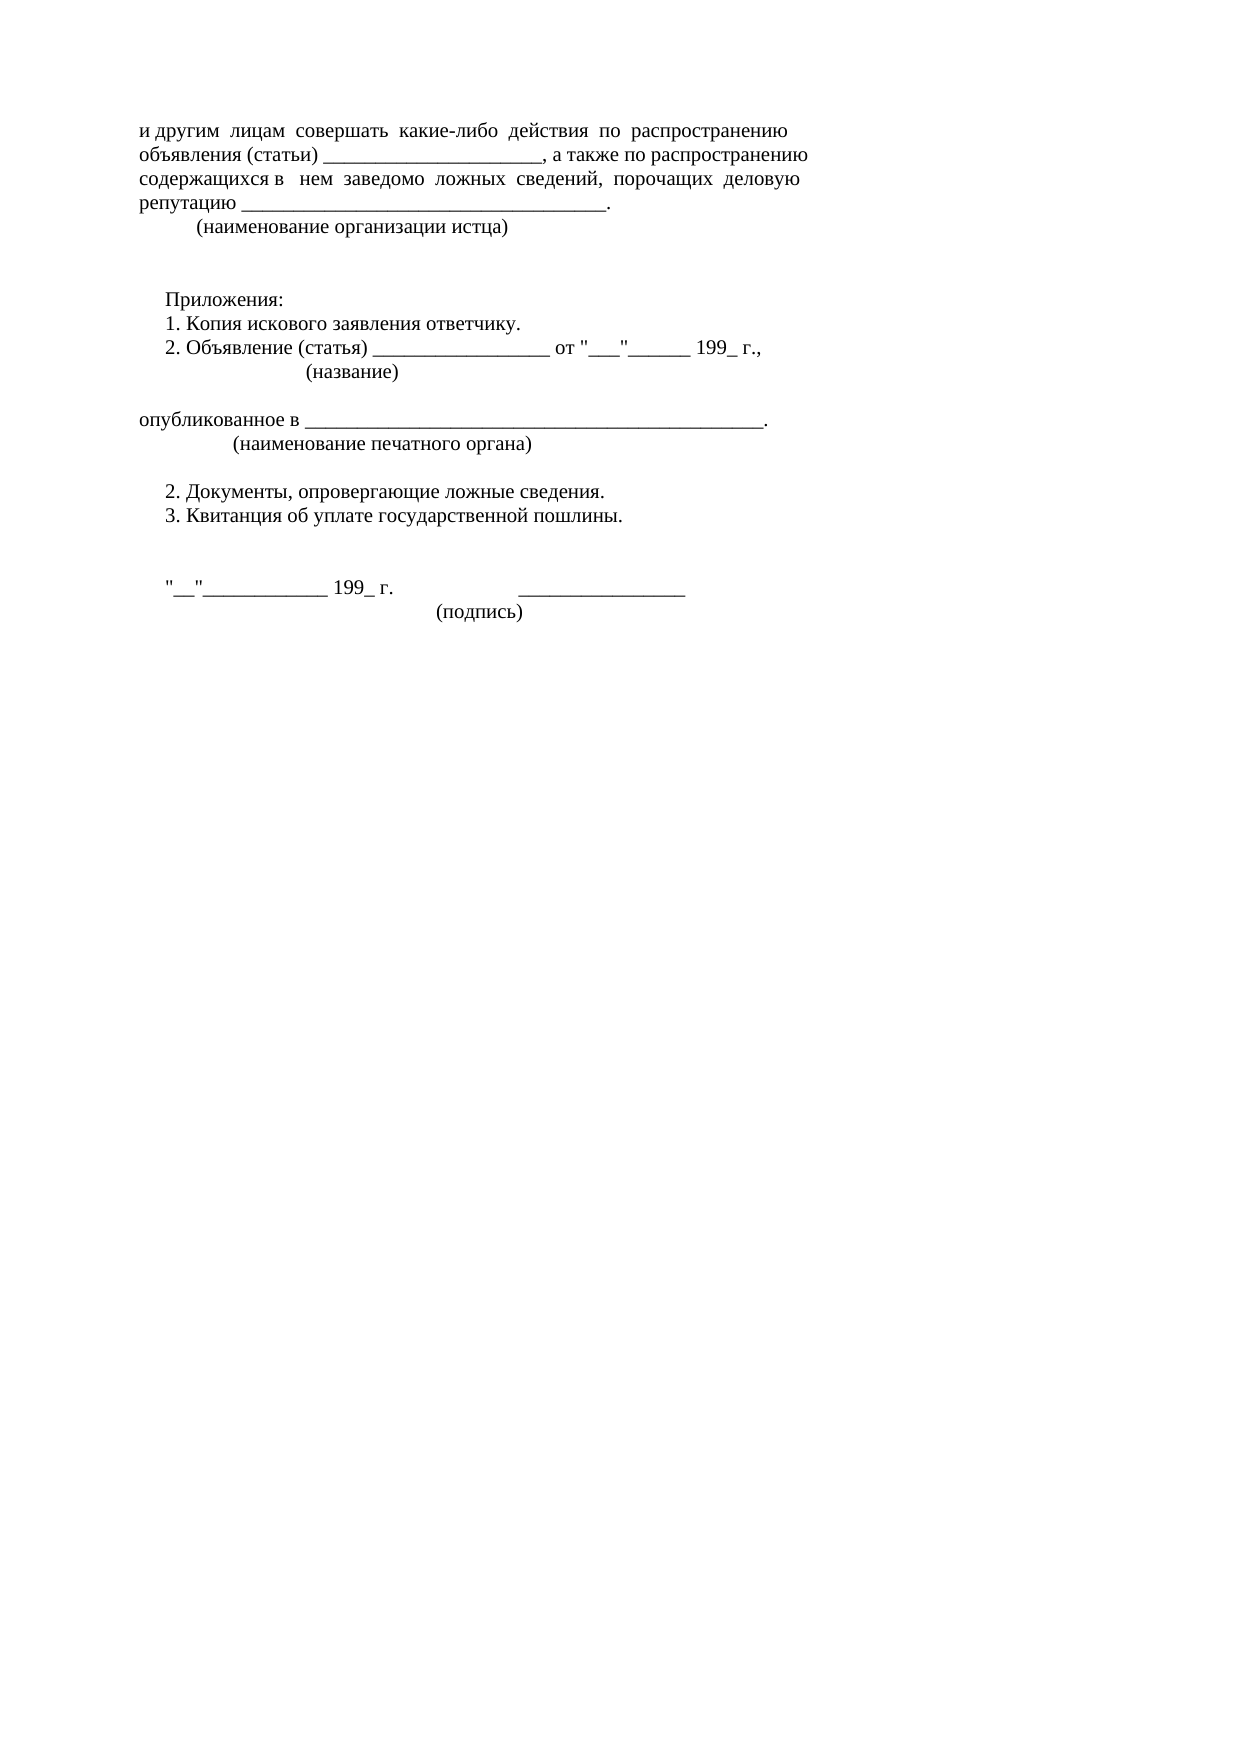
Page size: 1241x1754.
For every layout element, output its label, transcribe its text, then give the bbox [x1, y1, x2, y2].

text содержащихся в нем заведомо ложных сведений, порочащих деловую [118, 166, 1122, 190]
text (название) [118, 359, 1122, 383]
text (подпись) [118, 599, 1122, 623]
text 2. Объявление (статья) _________________ от "___"______ 199_ г., [118, 335, 1122, 359]
text Приложения: [118, 287, 1122, 311]
text 3. Квитанция об уплате государственной пошлины. [118, 503, 1122, 527]
text опубликованное в ____________________________________________. [118, 407, 1122, 431]
text объявления (статьи) _____________________, а также по распространению [118, 142, 1122, 166]
text "__"____________ 199_ г. ________________ [118, 575, 1122, 599]
text 2. Документы, опровергающие ложные сведения. [118, 479, 1122, 503]
text и другим лицам совершать какие-либо действия по распространению [118, 118, 1122, 142]
text (наименование организации истца) [118, 214, 1122, 238]
text (наименование печатного органа) [118, 431, 1122, 455]
text 1. Копия искового заявления ответчику. [118, 311, 1122, 335]
text репутацию ___________________________________. [118, 190, 1122, 214]
